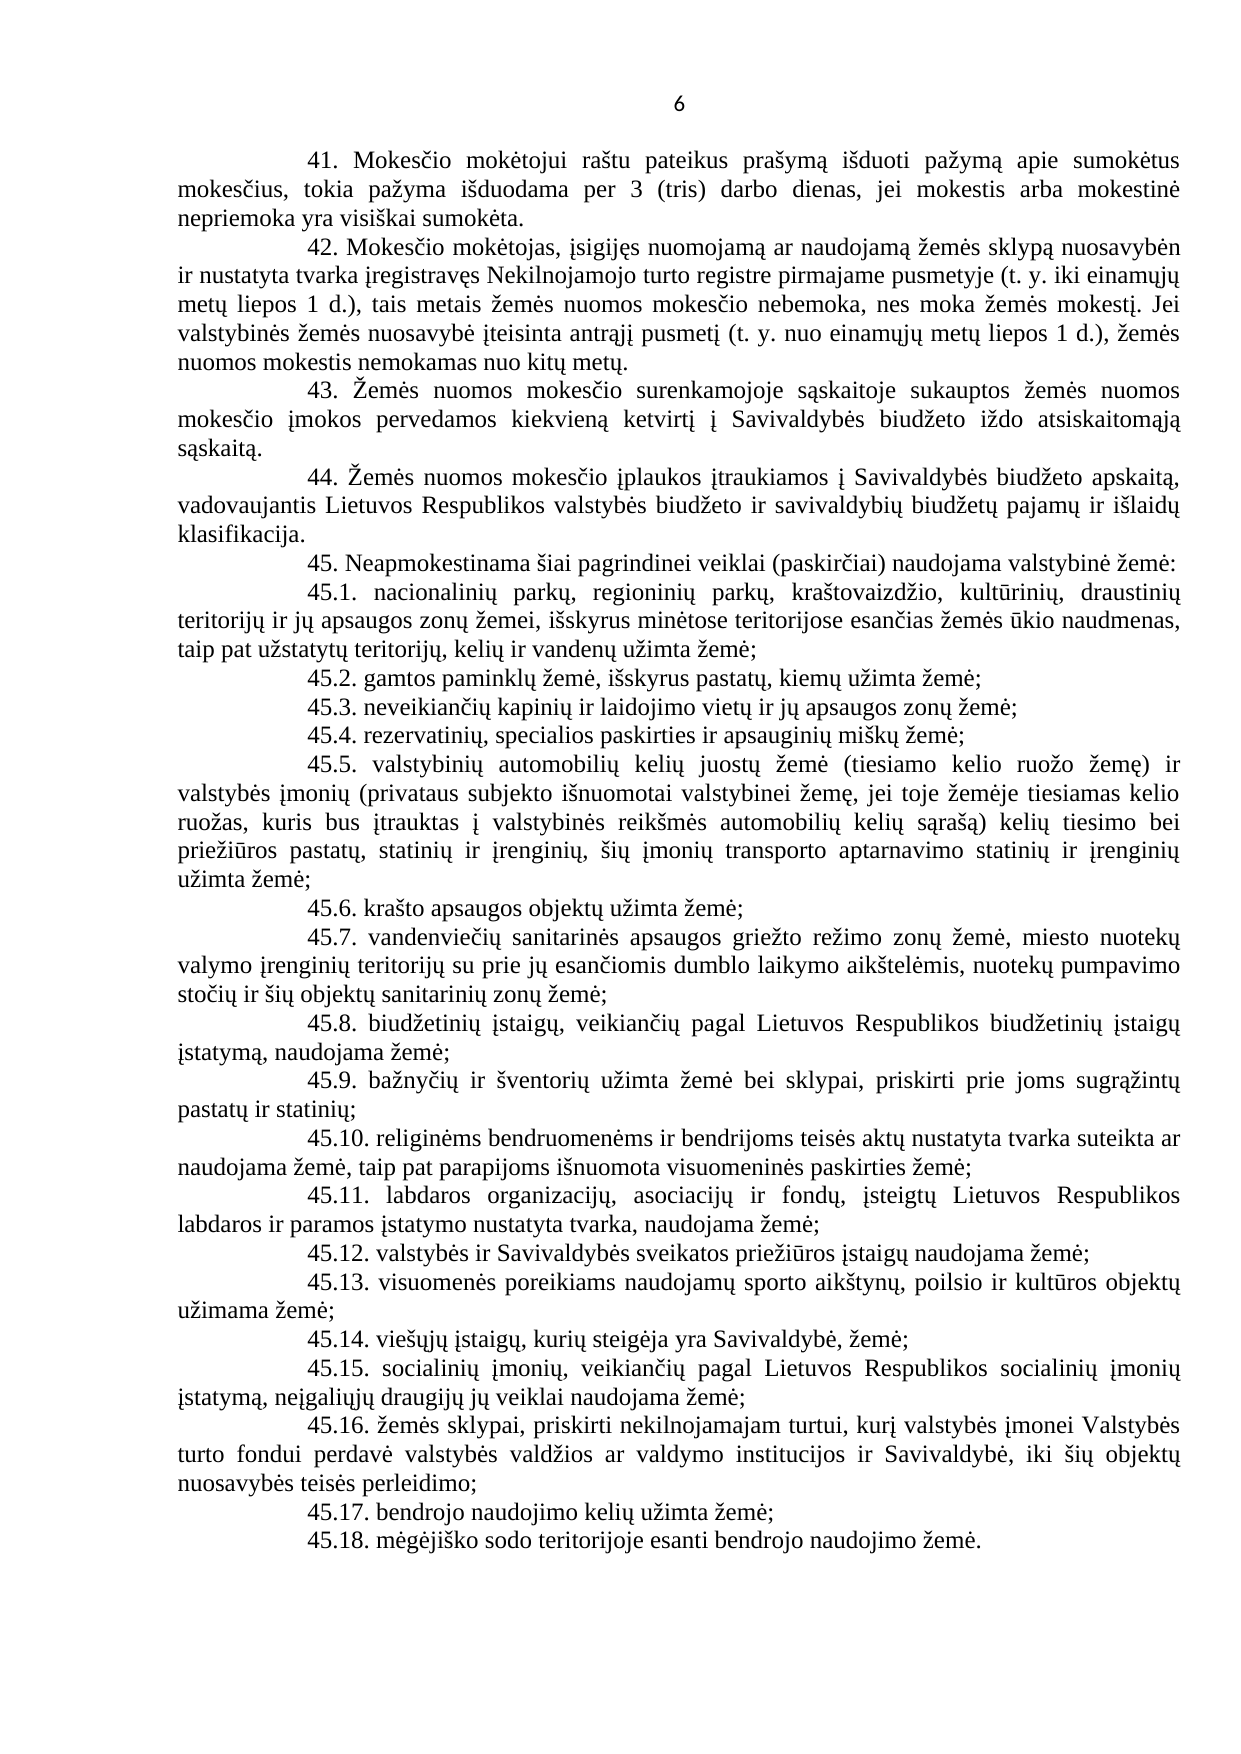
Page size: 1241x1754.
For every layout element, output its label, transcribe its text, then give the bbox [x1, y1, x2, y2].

text 43. Žemės nuomos mokesčio surenkamojoje sąskaitoje sukauptos žemės nuomos mokesčio įmokos pervedamos kiekvieną ketvirtį į Savivaldybės biudžeto iždo atsiskaitomąją sąskaitą. [177, 375, 1181, 462]
text 45.9. bažnyčių ir šventorių užimta žemė bei sklypai, priskirti prie joms sugrąžintų pastatų ir statinių; [177, 1065, 1181, 1123]
text 45.17. bendrojo naudojimo kelių užimta žemė; [177, 1497, 1181, 1525]
text 45.4. rezervatinių, specialios paskirties ir apsauginių miškų žemė; [177, 720, 1181, 749]
text 45.12. valstybės ir Savivaldybės sveikatos priežiūros įstaigų naudojama žemė; [177, 1238, 1181, 1267]
text 45.11. labdaros organizacijų, asociacijų ir fondų, įsteigtų Lietuvos Respublikos labdaros ir paramos įstatymo nustatyta tvarka, naudojama žemė; [177, 1180, 1181, 1238]
text 45.8. biudžetinių įstaigų, veikiančių pagal Lietuvos Respublikos biudžetinių įstaigų įstatymą, naudojama žemė; [177, 1008, 1181, 1065]
text 44. Žemės nuomos mokesčio įplaukos įtraukiamos į Savivaldybės biudžeto apskaitą, vadovaujantis Lietuvos Respublikos valstybės biudžeto ir savivaldybių biudžetų pajamų ir išlaidų klasifikacija. [177, 462, 1181, 548]
text 45.1. nacionalinių parkų, regioninių parkų, kraštovaizdžio, kultūrinių, draustinių teritorijų ir jų apsaugos zonų žemei, išskyrus minėtose teritorijose esančias žemės ūkio naudmenas, taip pat užstatytų teritorijų, kelių ir vandenų užimta žemė; [177, 577, 1181, 663]
text 45. Neapmokestinama šiai pagrindinei veiklai (paskirčiai) naudojama valstybinė žemė: [177, 548, 1181, 577]
text 41. Mokesčio mokėtojui raštu pateikus prašymą išduoti pažymą apie sumokėtus mokesčius, tokia pažyma išduodama per 3 (tris) darbo dienas, jei mokestis arba mokestinė nepriemoka yra visiškai sumokėta. [177, 145, 1181, 232]
text 45.6. krašto apsaugos objektų užimta žemė; [177, 893, 1181, 922]
text 45.7. vandenviečių sanitarinės apsaugos griežto režimo zonų žemė, miesto nuotekų valymo įrenginių teritorijų su prie jų esančiomis dumblo laikymo aikštelėmis, nuotekų pumpavimo stočių ir šių objektų sanitarinių zonų žemė; [177, 922, 1181, 1008]
text 45.18. mėgėjiško sodo teritorijoje esanti bendrojo naudojimo žemė. [177, 1525, 1181, 1554]
text 45.15. socialinių įmonių, veikiančių pagal Lietuvos Respublikos socialinių įmonių įstatymą, neįgaliųjų draugijų jų veiklai naudojama žemė; [177, 1353, 1181, 1410]
text 42. Mokesčio mokėtojas, įsigijęs nuomojamą ar naudojamą žemės sklypą nuosavybėn ir nustatyta tvarka įregistravęs Nekilnojamojo turto registre pirmajame pusmetyje (t. y. iki einamųjų metų liepos 1 d.), tais metais žemės nuomos mokesčio nebemoka, nes moka žemės mokestį. Jei valstybinės žemės nuosavybė įteisinta antrąjį pusmetį (t. y. nuo einamųjų metų liepos 1 d.), žemės nuomos mokestis nemokamas nuo kitų metų. [177, 232, 1181, 375]
text 45.16. žemės sklypai, priskirti nekilnojamajam turtui, kurį valstybės įmonei Valstybės turto fondui perdavė valstybės valdžios ar valdymo institucijos ir Savivaldybė, iki šių objektų nuosavybės teisės perleidimo; [177, 1410, 1181, 1497]
text 45.10. religinėms bendruomenėms ir bendrijoms teisės aktų nustatyta tvarka suteikta ar naudojama žemė, taip pat parapijoms išnuomota visuomeninės paskirties žemė; [177, 1123, 1181, 1180]
text 45.5. valstybinių automobilių kelių juostų žemė (tiesiamo kelio ruožo žemę) ir valstybės įmonių (privataus subjekto išnuomotai valstybinei žemę, jei toje žemėje tiesiamas kelio ruožas, kuris bus įtrauktas į valstybinės reikšmės automobilių kelių sąrašą) kelių tiesimo bei priežiūros pastatų, statinių ir įrenginių, šių įmonių transporto aptarnavimo statinių ir įrenginių užimta žemė; [177, 749, 1181, 893]
text 45.13. visuomenės poreikiams naudojamų sporto aikštynų, poilsio ir kultūros objektų užimama žemė; [177, 1267, 1181, 1324]
text 45.3. neveikiančių kapinių ir laidojimo vietų ir jų apsaugos zonų žemė; [177, 692, 1181, 720]
text 45.2. gamtos paminklų žemė, išskyrus pastatų, kiemų užimta žemė; [177, 663, 1181, 692]
text 45.14. viešųjų įstaigų, kurių steigėja yra Savivaldybė, žemė; [177, 1324, 1181, 1353]
